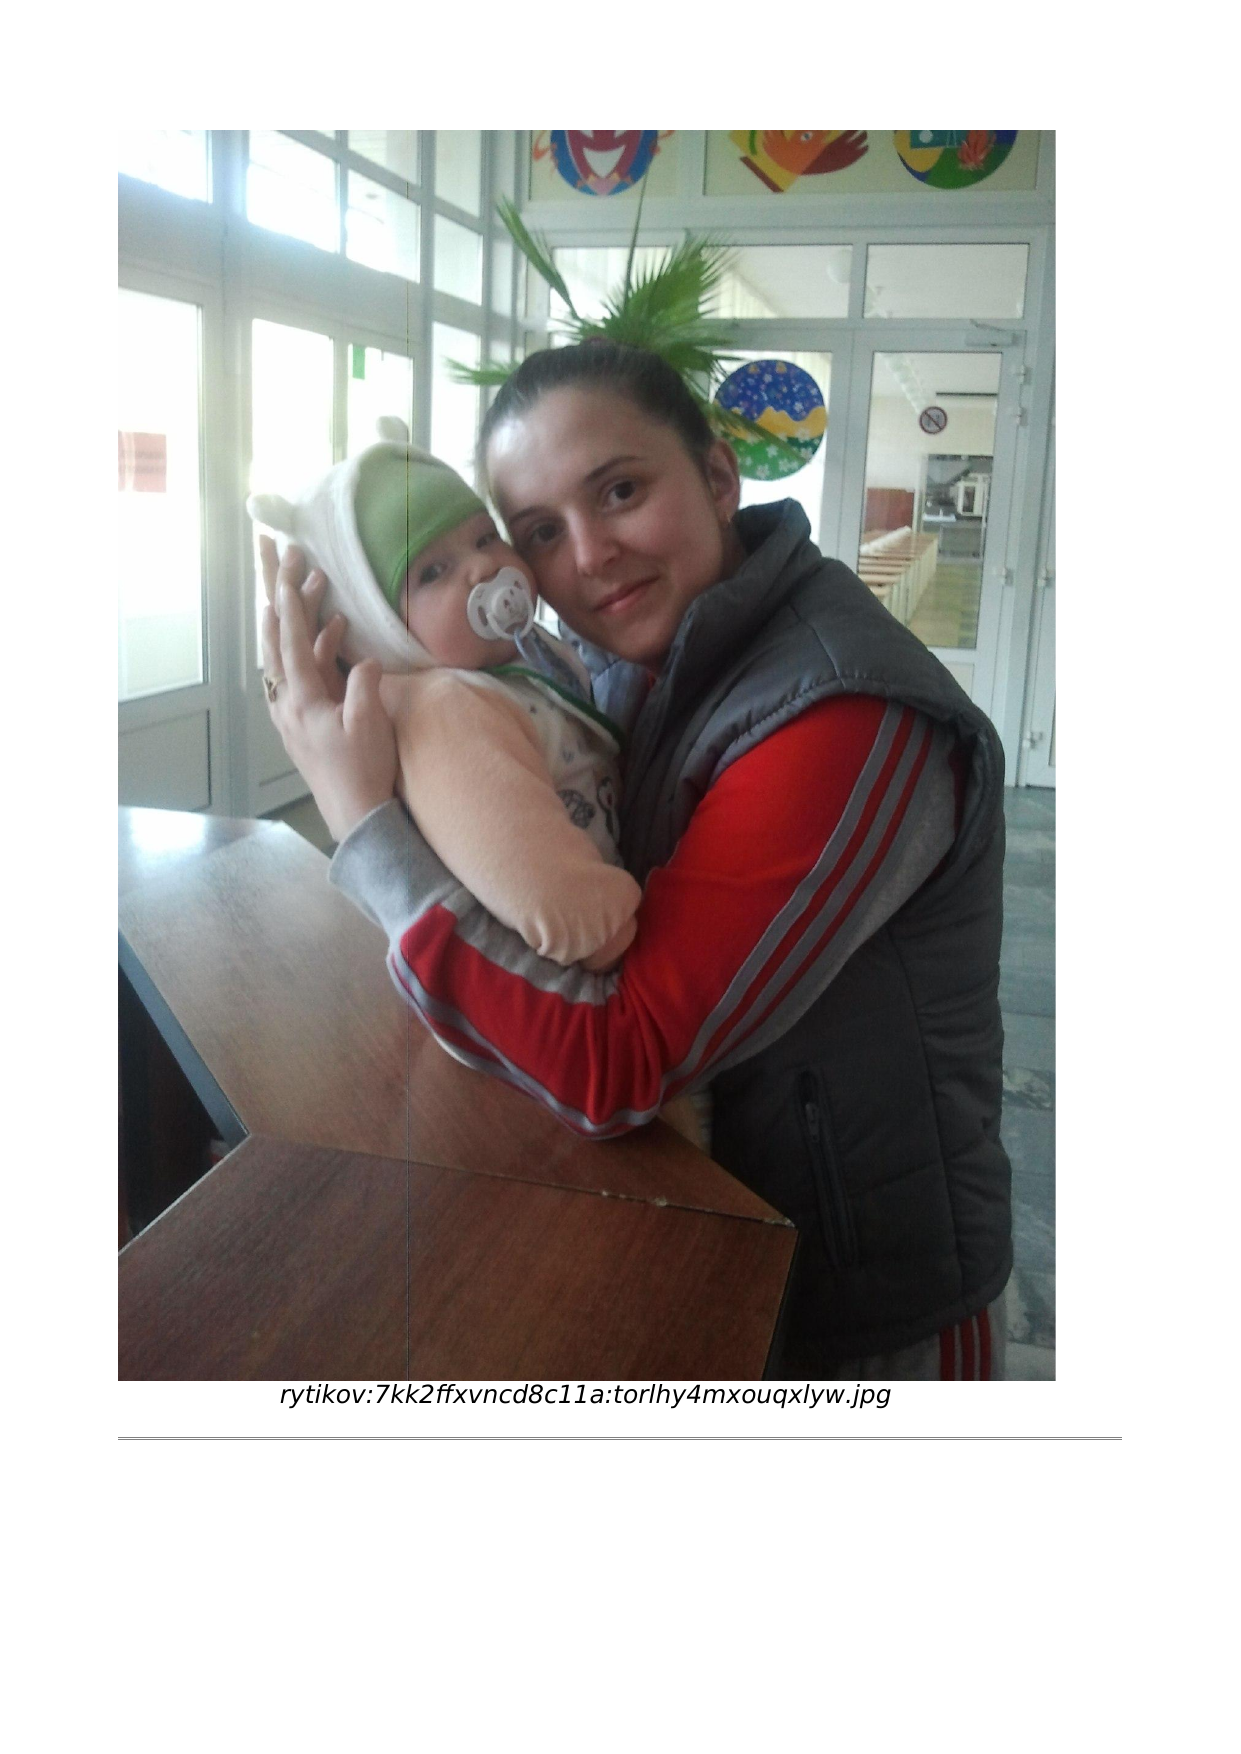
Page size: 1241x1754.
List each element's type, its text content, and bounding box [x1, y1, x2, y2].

picture [118, 130, 1056, 1381]
text rytikov:7kk2ffxvncd8c11a:torlhy4mxouqxlyw.jpg [118, 1381, 1056, 1410]
